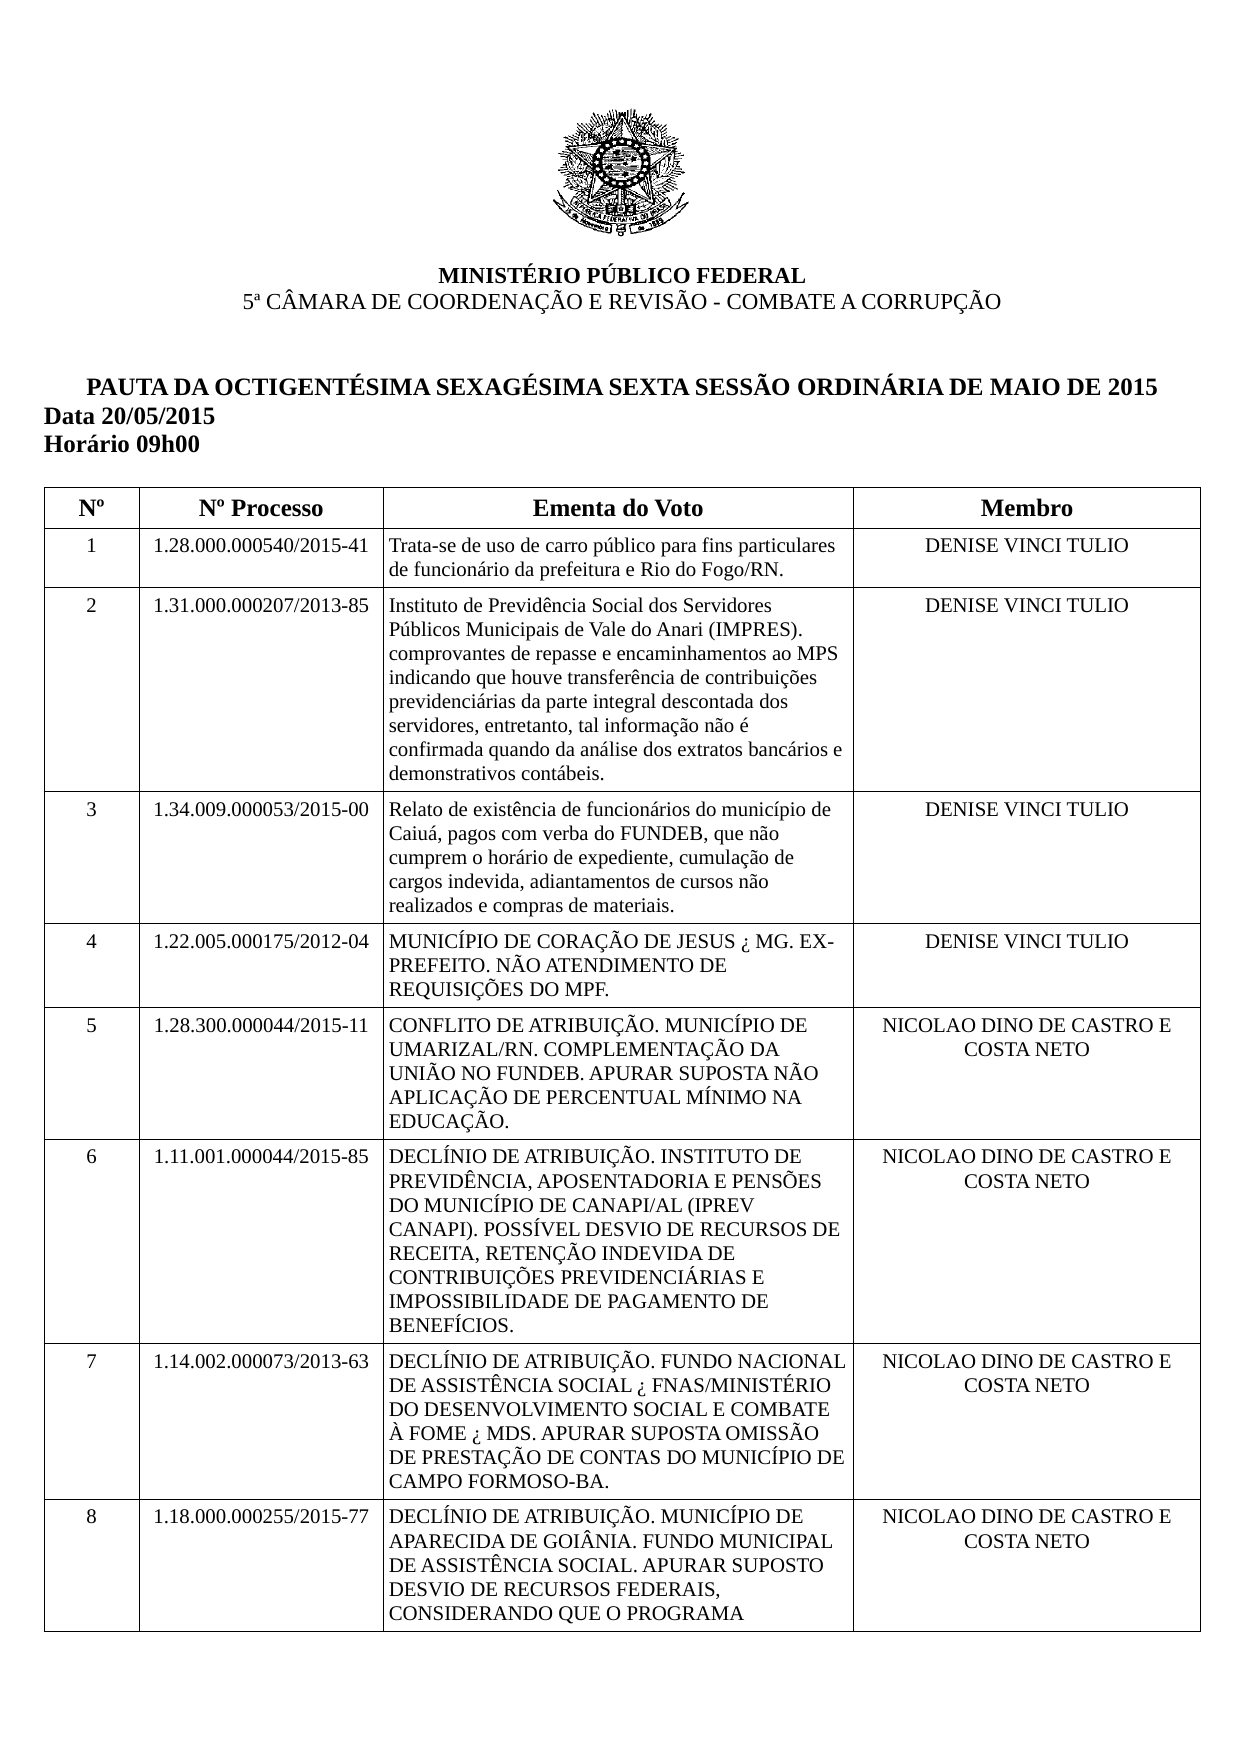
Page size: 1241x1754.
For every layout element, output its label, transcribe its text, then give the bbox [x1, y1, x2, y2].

table_cell 1.11.001.000044/2015-85 [140, 1140, 383, 1343]
table_cell 1.31.000.000207/2013-85 [140, 588, 383, 791]
table_cell Trata-se de uso de carro público para fins particulares de funcionário da prefeitura e Rio do Fogo/RN. [384, 529, 853, 587]
table_cell DENISE VINCI TULIO [854, 924, 1200, 1007]
table_cell DECLÍNIO DE ATRIBUIÇÃO. INSTITUTO DE PREVIDÊNCIA, APOSENTADORIA E PENSÕES DO MUNICÍPIO DE CANAPI/AL (IPREV CANAPI). POSSÍVEL DESVIO DE RECURSOS DE RECEITA, RETENÇÃO INDEVIDA DE CONTRIBUIÇÕES PREVIDENCIÁRIAS E IMPOSSIBILIDADE DE PAGAMENTO DE BENEFÍCIOS. [384, 1140, 853, 1343]
table_cell 1.28.000.000540/2015-41 [140, 529, 383, 587]
table_header Ementa do Voto [384, 488, 853, 527]
table_cell 4 [45, 924, 139, 1007]
table_cell NICOLAO DINO DE CASTRO E COSTA NETO [854, 1008, 1200, 1139]
table_header Membro [854, 488, 1200, 527]
text Data 20/05/2015 [44, 401, 1200, 429]
table_cell CONFLITO DE ATRIBUIÇÃO. MUNICÍPIO DE UMARIZAL/RN. COMPLEMENTAÇÃO DA UNIÃO NO FUNDEB. APURAR SUPOSTA NÃO APLICAÇÃO DE PERCENTUAL MÍNIMO NA EDUCAÇÃO. [384, 1008, 853, 1139]
table_header Nº [45, 488, 139, 527]
table_cell NICOLAO DINO DE CASTRO E COSTA NETO [854, 1140, 1200, 1343]
table_cell NICOLAO DINO DE CASTRO E COSTA NETO [854, 1500, 1200, 1631]
table_cell 1.28.300.000044/2015-11 [140, 1008, 383, 1139]
table_cell 1.22.005.000175/2012-04 [140, 924, 383, 1007]
table_cell 8 [45, 1500, 139, 1631]
text 5ª CÂMARA DE COORDENAÇÃO E REVISÃO - COMBATE A CORRUPÇÃO [44, 288, 1200, 314]
table_cell DECLÍNIO DE ATRIBUIÇÃO. MUNICÍPIO DE APARECIDA DE GOIÂNIA. FUNDO MUNICIPAL DE ASSISTÊNCIA SOCIAL. APURAR SUPOSTO DESVIO DE RECURSOS FEDERAIS, CONSIDERANDO QUE O PROGRAMA [384, 1500, 853, 1631]
table_cell 6 [45, 1140, 139, 1343]
table_cell Relato de existência de funcionários do município de Caiuá, pagos com verba do FUNDEB, que não cumprem o horário de expediente, cumulação de cargos indevida, adiantamentos de cursos não realizados e compras de materiais. [384, 792, 853, 923]
table_cell MUNICÍPIO DE CORAÇÃO DE JESUS ¿ MG. EX-PREFEITO. NÃO ATENDIMENTO DE REQUISIÇÕES DO MPF. [384, 924, 853, 1007]
text PAUTA DA OCTIGENTÉSIMA SEXAGÉSIMA SEXTA SESSÃO ORDINÁRIA DE MAIO DE 2015 [44, 372, 1200, 401]
table_cell 1.18.000.000255/2015-77 [140, 1500, 383, 1631]
table_cell 7 [45, 1344, 139, 1499]
table_cell 2 [45, 588, 139, 791]
table_cell NICOLAO DINO DE CASTRO E COSTA NETO [854, 1344, 1200, 1499]
table_cell DECLÍNIO DE ATRIBUIÇÃO. FUNDO NACIONAL DE ASSISTÊNCIA SOCIAL ¿ FNAS/MINISTÉRIO DO DESENVOLVIMENTO SOCIAL E COMBATE À FOME ¿ MDS. APURAR SUPOSTA OMISSÃO DE PRESTAÇÃO DE CONTAS DO MUNICÍPIO DE CAMPO FORMOSO-BA. [384, 1344, 853, 1499]
text MINISTÉRIO PÚBLICO FEDERAL [44, 262, 1200, 288]
table_cell DENISE VINCI TULIO [854, 792, 1200, 923]
table_cell 1 [45, 529, 139, 587]
table_cell DENISE VINCI TULIO [854, 588, 1200, 791]
table_cell 5 [45, 1008, 139, 1139]
table_cell 3 [45, 792, 139, 923]
table_cell Instituto de Previdência Social dos Servidores Públicos Municipais de Vale do Anari (IMPRES). comprovantes de repasse e encaminhamentos ao MPS indicando que houve transferência de contribuições previdenciárias da parte integral descontada dos servidores, entretanto, tal informação não é confirmada quando da análise dos extratos bancários e demonstrativos contábeis. [384, 588, 853, 791]
table_cell DENISE VINCI TULIO [854, 529, 1200, 587]
text Horário 09h00 [44, 429, 1200, 458]
picture [539, 108, 705, 237]
table_cell 1.14.002.000073/2013-63 [140, 1344, 383, 1499]
table_cell 1.34.009.000053/2015-00 [140, 792, 383, 923]
table_header Nº Processo [140, 488, 383, 527]
